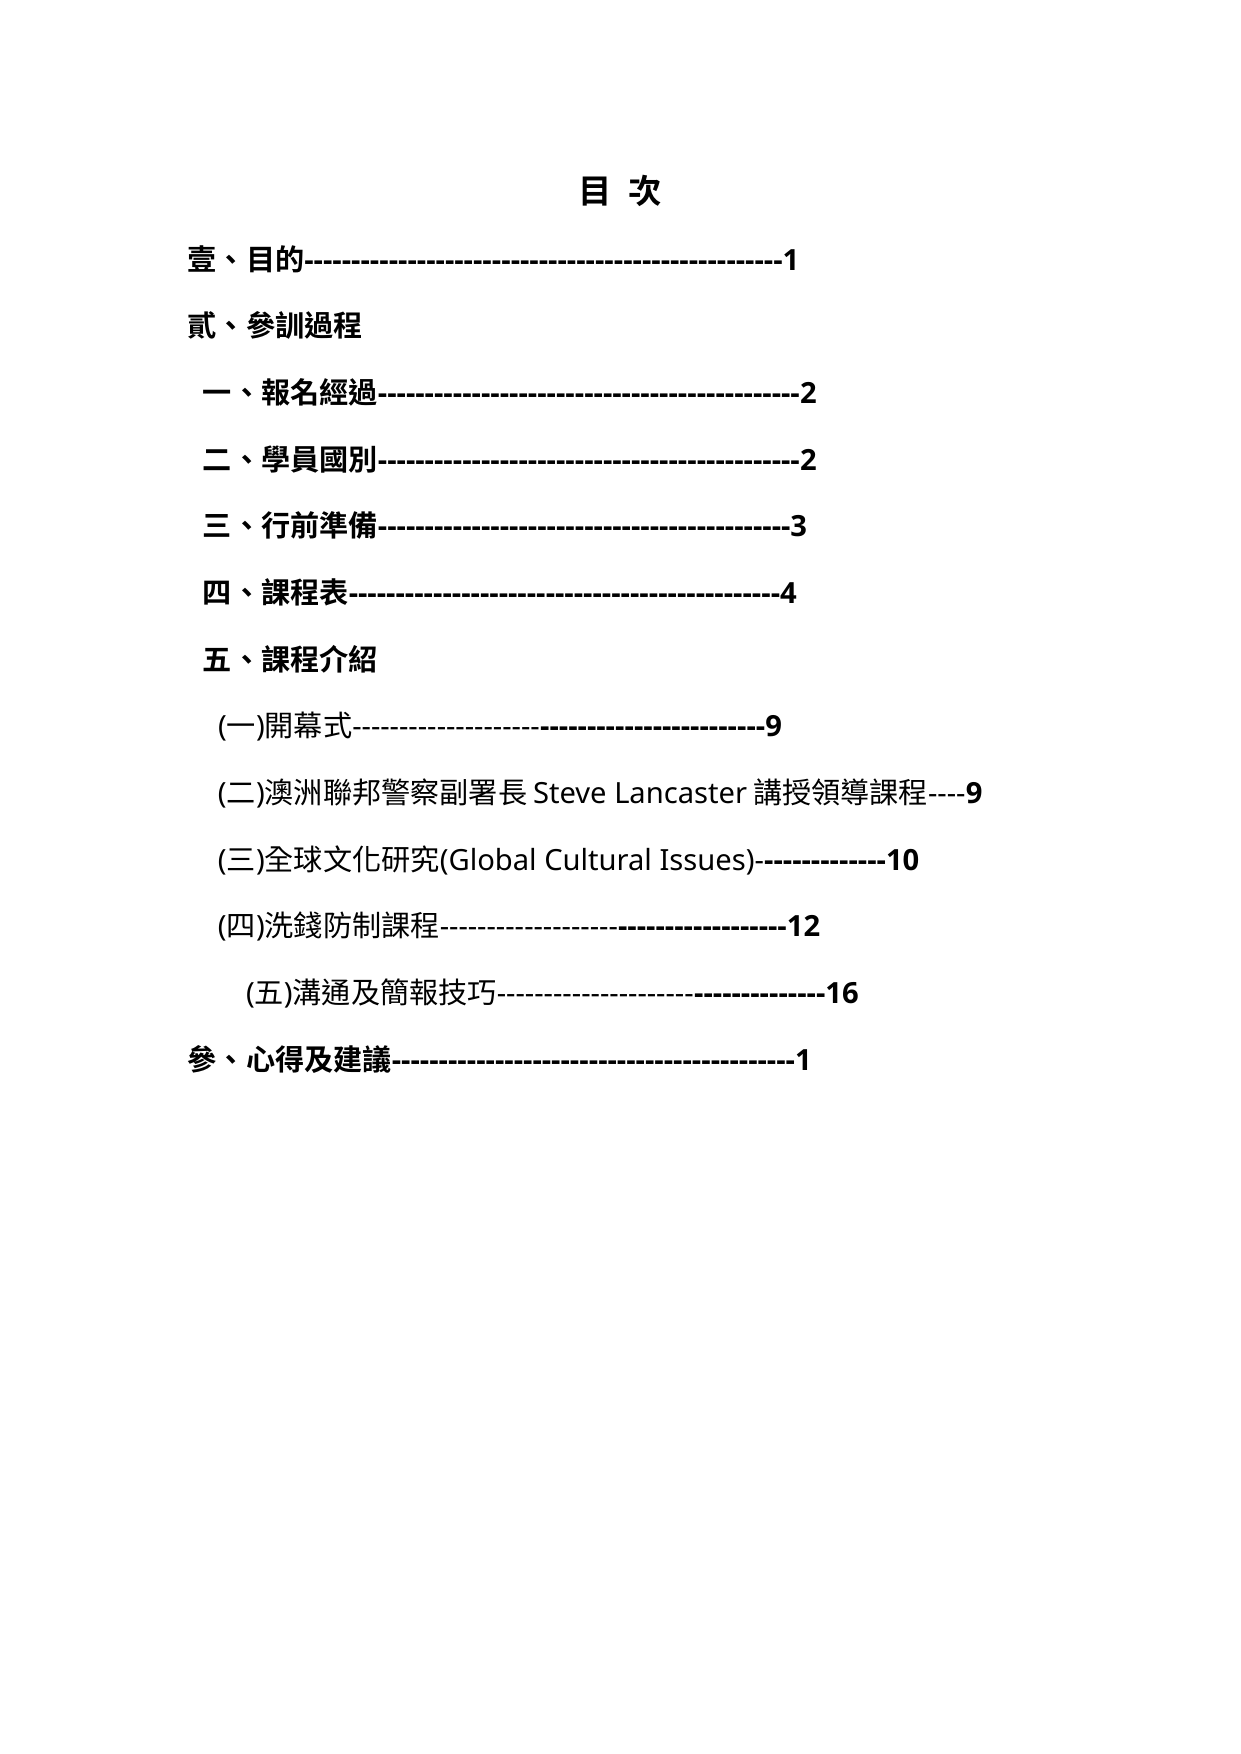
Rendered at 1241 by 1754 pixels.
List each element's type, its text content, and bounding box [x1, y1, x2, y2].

text (一)開幕式--------------------------------------------9 [187, 683, 1053, 750]
text 三、行前準備--------------------------------------------3 [187, 483, 1053, 550]
text 四、課程表----------------------------------------------4 [187, 550, 1053, 617]
text (二)澳洲聯邦警察副署長Steve Lancaster講授領導課程----9 [187, 750, 1053, 817]
text (五)溝通及簡報技巧-----------------------------------16 [187, 950, 1053, 1017]
text 一、報名經過---------------------------------------------2 [187, 350, 1053, 417]
text 參、心得及建議-------------------------------------------1 [187, 1017, 1053, 1083]
text 貳、參訓過程 [187, 283, 1053, 350]
text 壹、目的---------------------------------------------------1 [187, 217, 1053, 283]
text 五、課程介紹 [187, 617, 1053, 683]
text 目 次 [187, 150, 1053, 217]
text 二、學員國別---------------------------------------------2 [187, 417, 1053, 483]
text (三)全球文化研究(Global Cultural Issues)--------------10 [187, 817, 1053, 883]
text (四)洗錢防制課程-------------------------------------12 [187, 883, 1053, 950]
